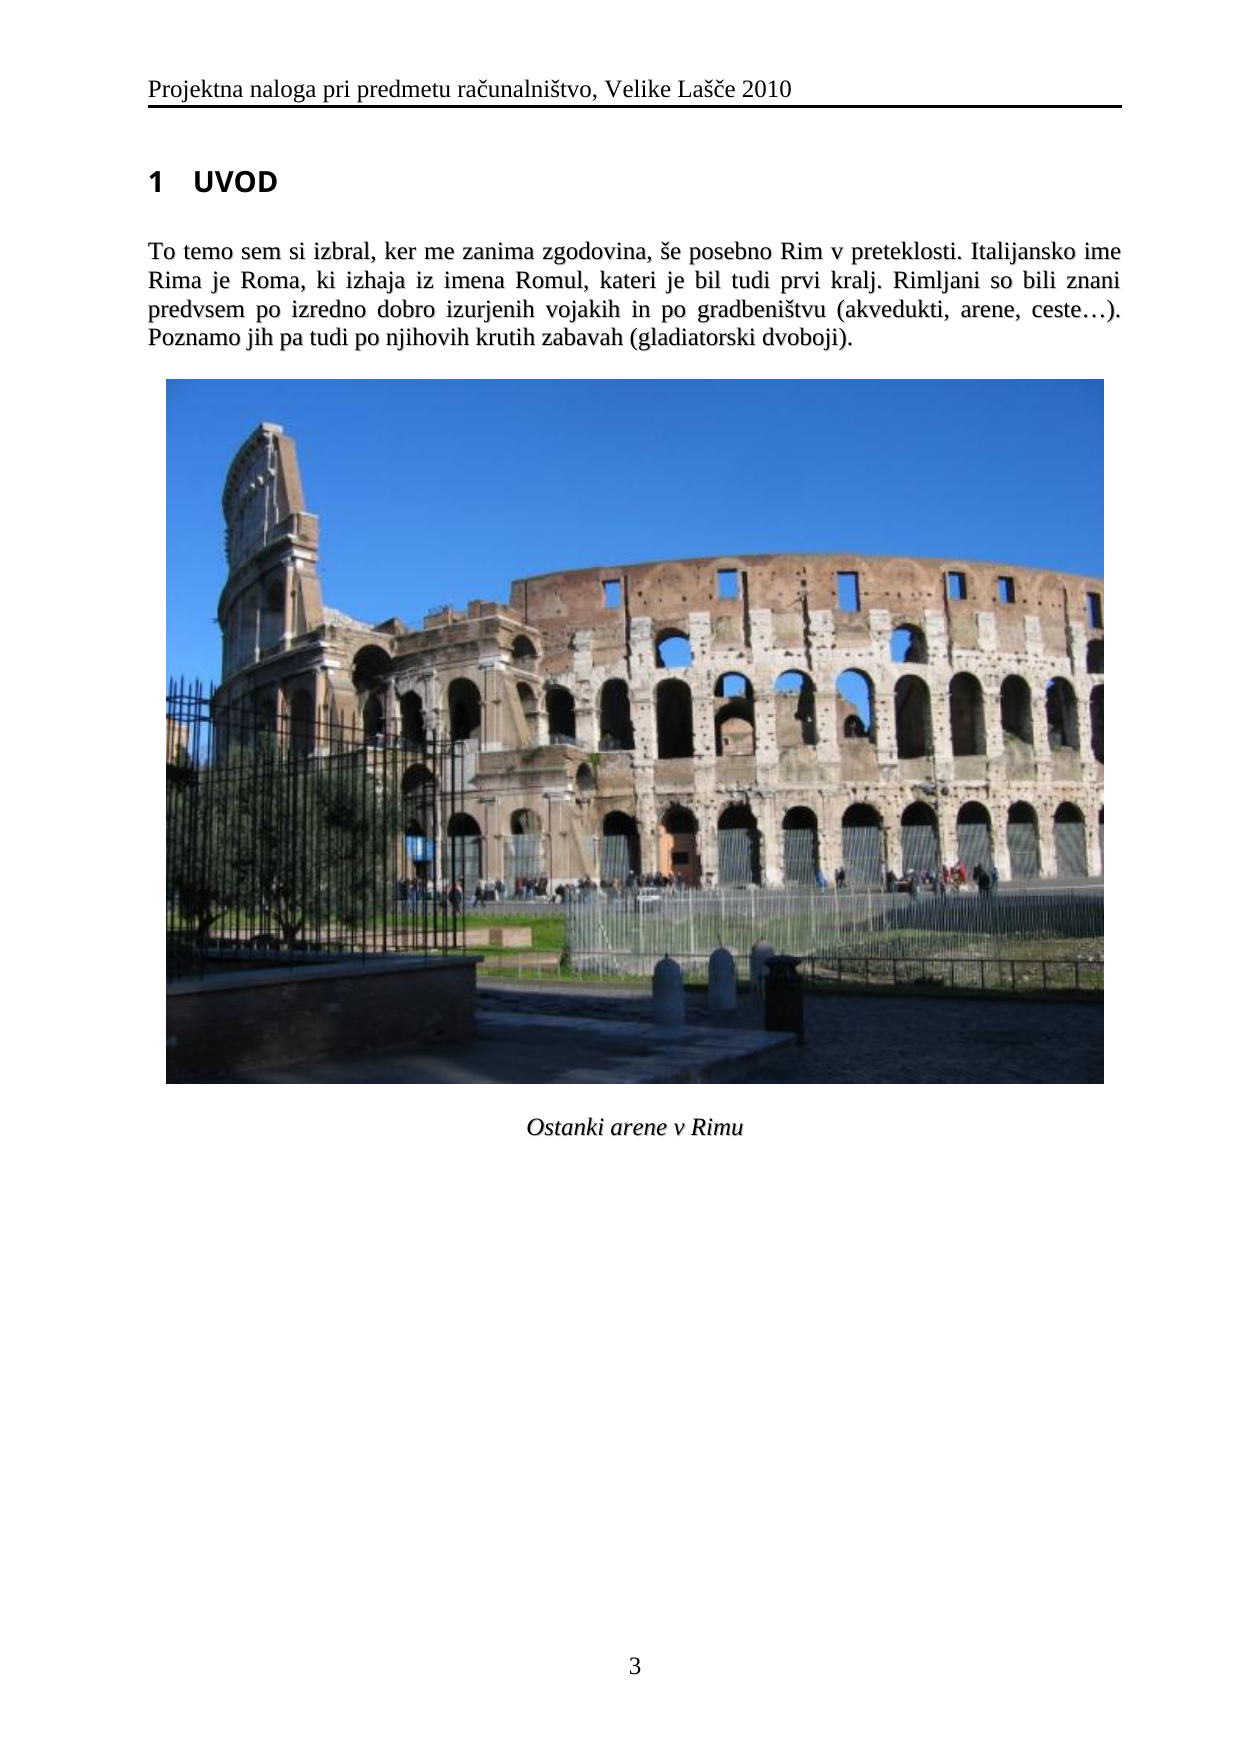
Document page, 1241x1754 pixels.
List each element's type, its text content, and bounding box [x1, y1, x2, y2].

picture [166, 379, 1104, 1084]
text To temo sem si izbral, ker me zanima zgodovina, še posebno Rim v preteklosti. Italijansko ime Rima je Roma, ki izhaja iz imena Romul, kateri je bil tudi prvi kralj. Rimljani so bili znani predvsem po izredno dobro izurjenih vojakih in po gradbeništvu (akvedukti, arene, ceste…). Poznamo jih pa tudi po njihovih krutih zabavah (gladiatorski dvoboji). [148, 236, 1122, 351]
subtitle UVOD [148, 162, 1122, 201]
text Ostanki arene v Rimu [148, 1112, 1122, 1141]
